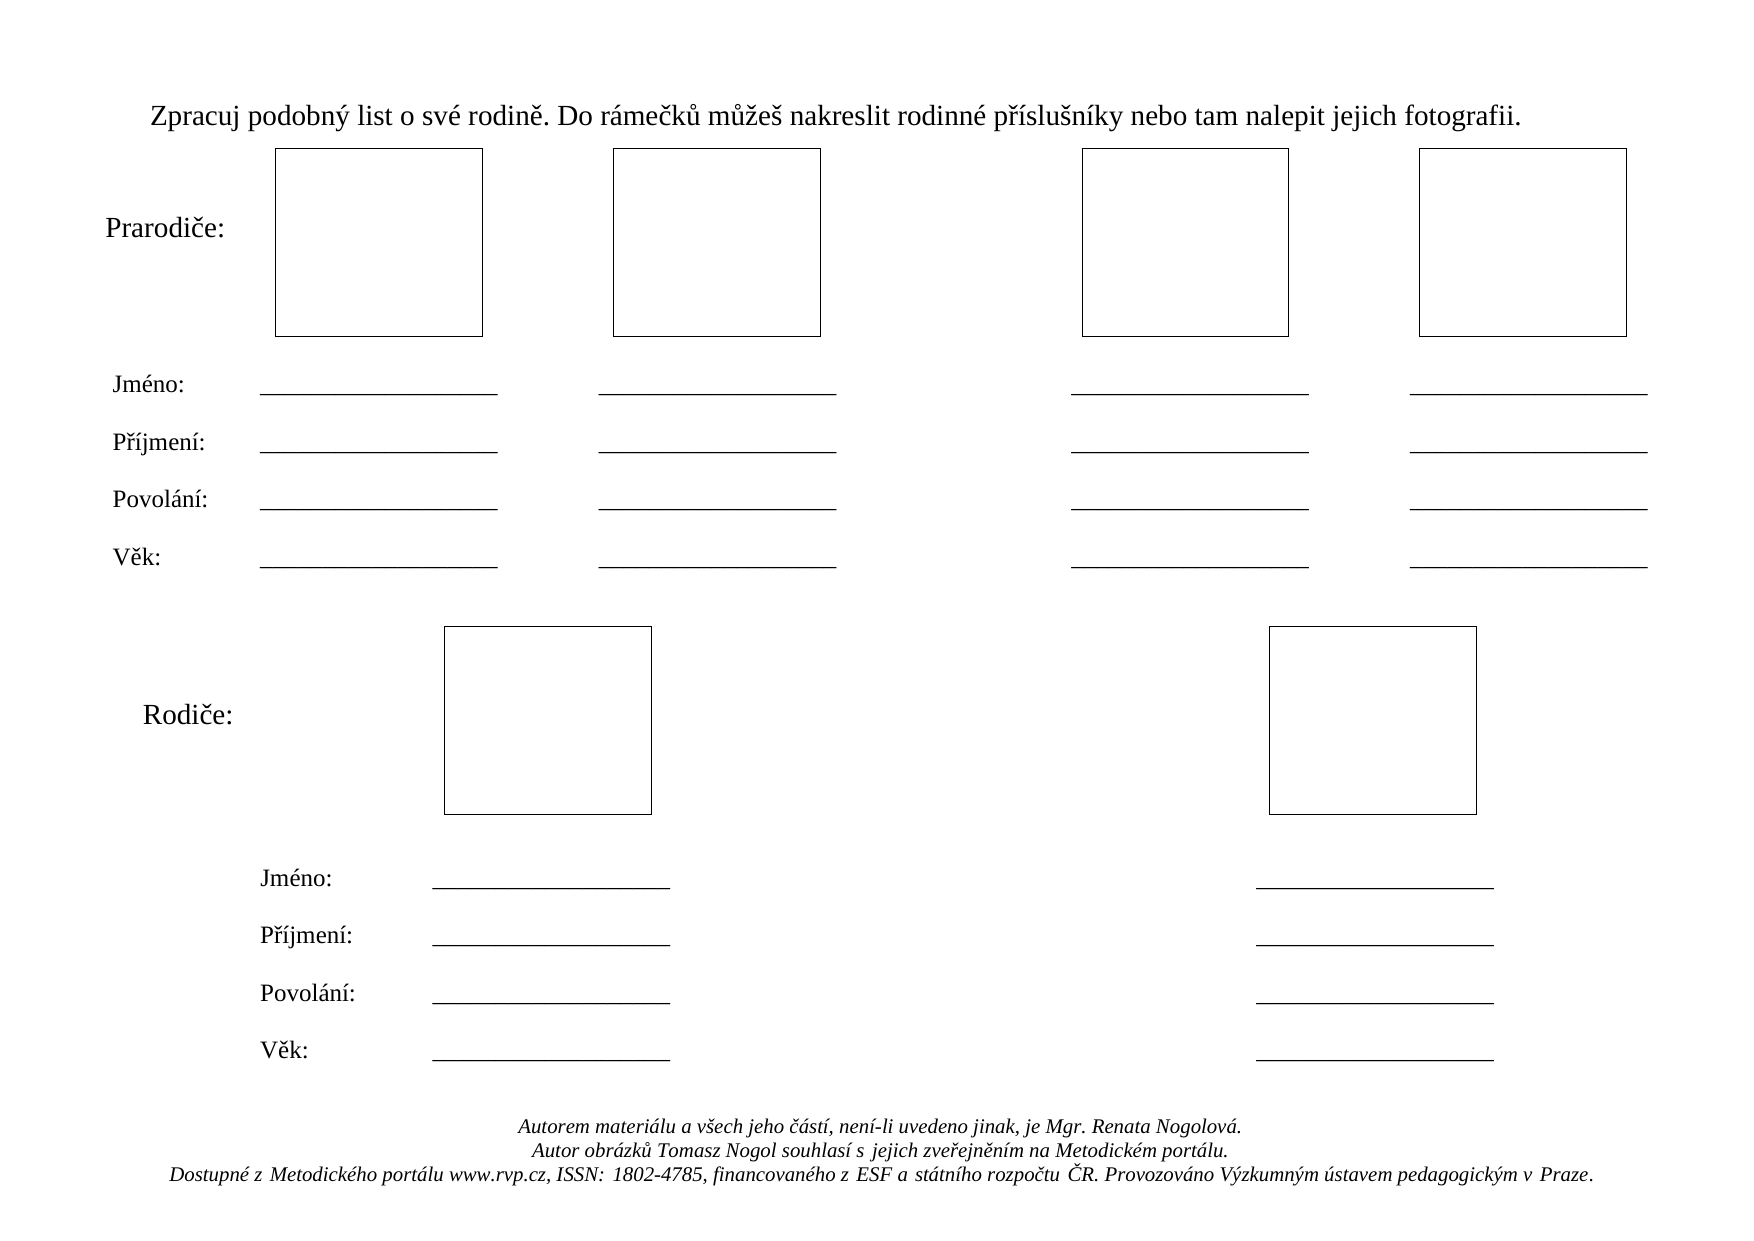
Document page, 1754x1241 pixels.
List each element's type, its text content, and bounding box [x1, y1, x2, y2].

text Povolání: ___________________ ___________________ ___________________ ___________________ [112, 484, 1650, 513]
text Jméno: ___________________ ___________________ ___________________ ___________________ [112, 369, 1650, 398]
text Rodiče: [143, 697, 334, 731]
text Věk: ___________________ ___________________ ___________________ ___________________ [112, 542, 1650, 571]
text Jméno: ___________________ ___________________ Příjmení: ___________________ ___________________ Povolání: ___________________ ___________________ Věk: ___________________ ___________________ [186, 863, 1650, 1064]
text Příjmení: ___________________ ___________________ ___________________ ___________________ [112, 427, 1650, 456]
text Prarodiče: [105, 210, 241, 244]
text Zpracuj podobný list o své rodině. Do rámečků můžeš nakreslit rodinné příslušníky nebo tam nalepit jejich fotografii. [150, 98, 1650, 131]
